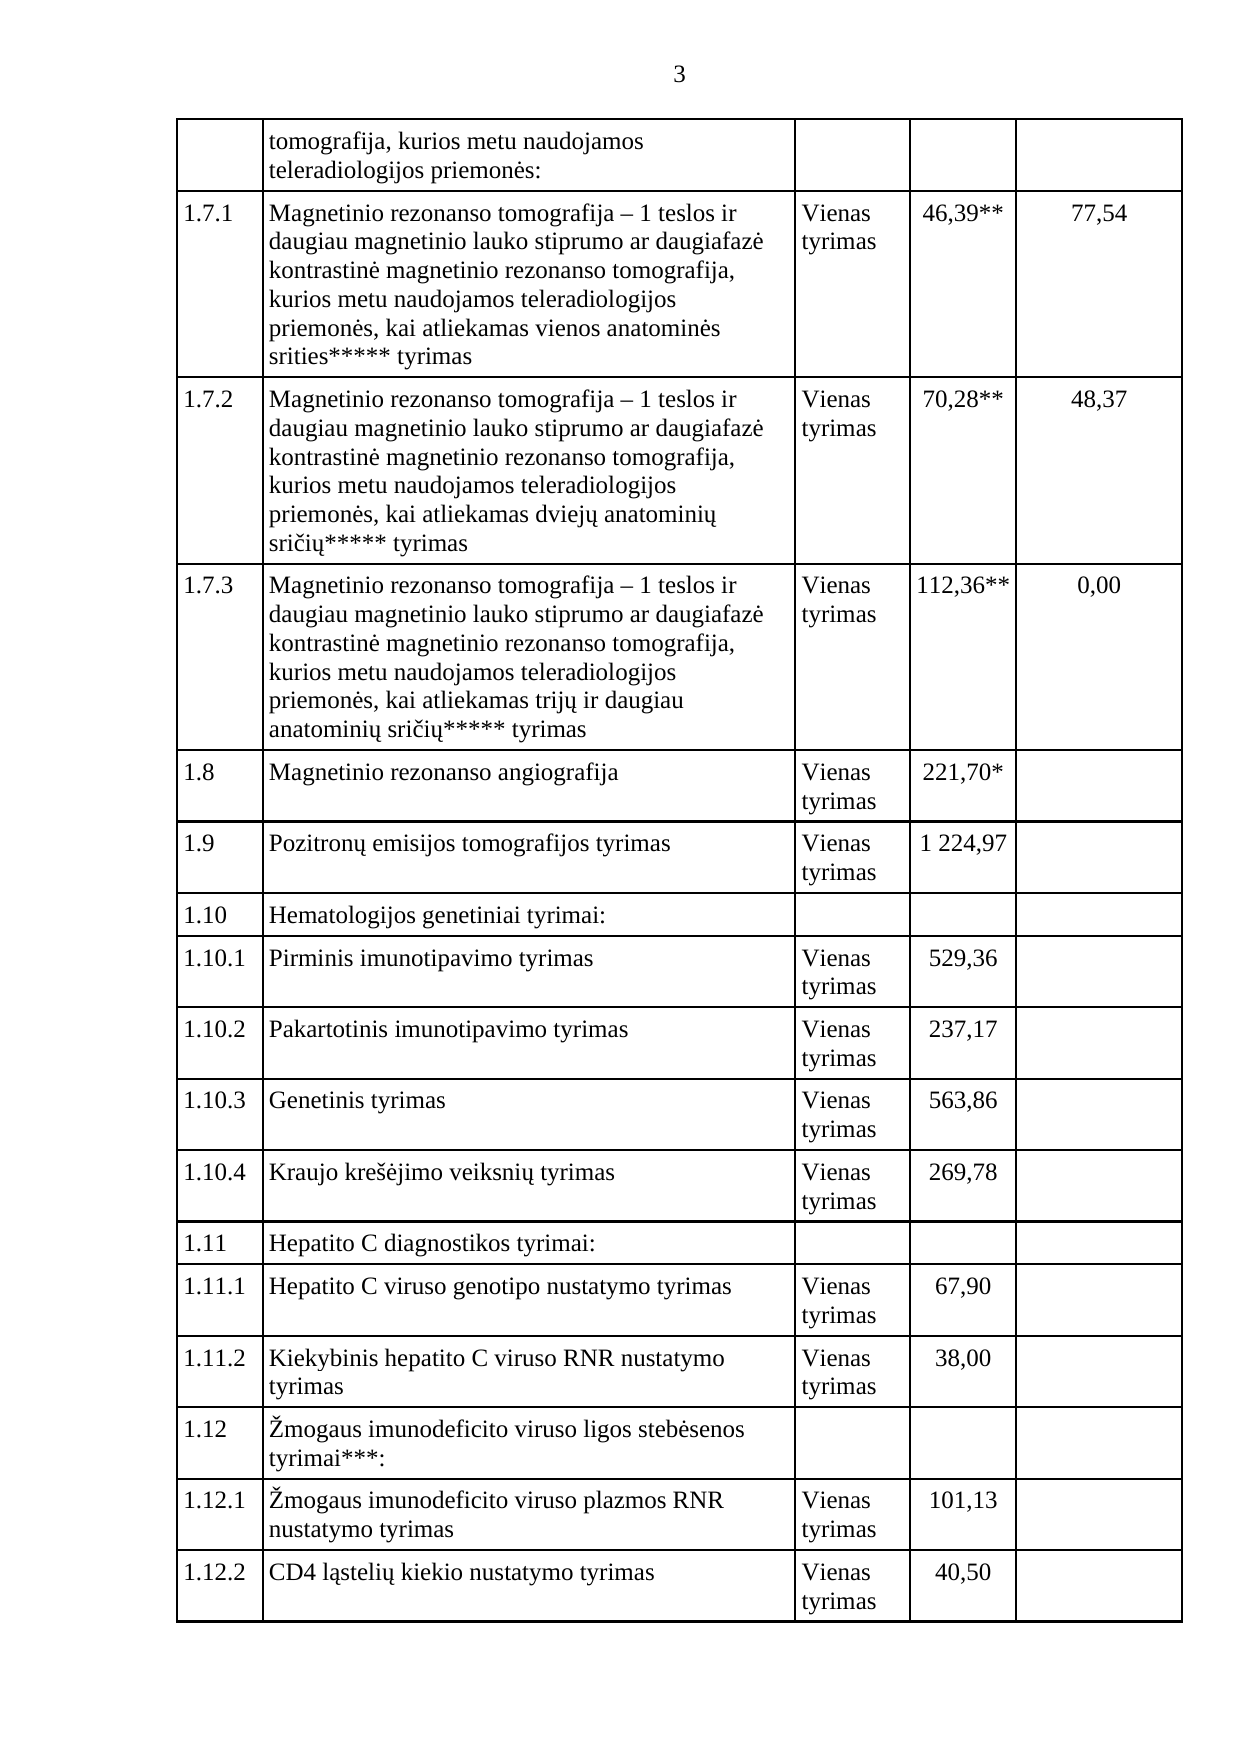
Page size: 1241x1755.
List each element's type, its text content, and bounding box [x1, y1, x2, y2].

table_cell 1.11.2 [178, 1337, 262, 1406]
table_cell Žmogaus imunodeficito viruso ligos stebėsenos tyrimai***: [264, 1408, 794, 1477]
table_cell Žmogaus imunodeficito viruso plazmos RNR nustatymo tyrimas [264, 1480, 794, 1549]
table_cell [911, 894, 1015, 934]
table_cell 1.10 [178, 894, 262, 934]
table_cell Vienas tyrimas [796, 1008, 909, 1077]
table_cell Vienas tyrimas [796, 565, 909, 749]
table_cell Vienas tyrimas [796, 823, 909, 892]
table_cell 1.7.3 [178, 565, 262, 749]
table_cell Pirminis imunotipavimo tyrimas [264, 937, 794, 1006]
table_cell [1017, 1265, 1181, 1334]
table_cell 70,28** [911, 378, 1015, 562]
table_cell Hematologijos genetiniai tyrimai: [264, 894, 794, 934]
table_cell 1.11 [178, 1223, 262, 1263]
table_cell [1017, 1408, 1181, 1477]
table_cell [1017, 937, 1181, 1006]
table_cell 112,36** [911, 565, 1015, 749]
table_cell Pakartotinis imunotipavimo tyrimas [264, 1008, 794, 1077]
table_cell [796, 120, 909, 189]
table_cell 40,50 [911, 1551, 1015, 1620]
table_cell 48,37 [1017, 378, 1181, 562]
table_cell tomografija, kurios metu naudojamos teleradiologijos priemonės: [264, 120, 794, 189]
table_cell Vienas tyrimas [796, 1151, 909, 1220]
table_cell [796, 1223, 909, 1263]
table_cell [911, 120, 1015, 189]
table_cell 1.7.1 [178, 192, 262, 376]
table_cell 1.12.2 [178, 1551, 262, 1620]
table_cell 0,00 [1017, 565, 1181, 749]
table_cell 221,70* [911, 751, 1015, 820]
table_cell Vienas tyrimas [796, 751, 909, 820]
table_cell Vienas tyrimas [796, 192, 909, 376]
table_cell [911, 1223, 1015, 1263]
table_cell Kraujo krešėjimo veiksnių tyrimas [264, 1151, 794, 1220]
table_cell Vienas tyrimas [796, 1080, 909, 1149]
table_cell 1.10.3 [178, 1080, 262, 1149]
table_cell 1 224,97 [911, 823, 1015, 892]
table_cell 46,39** [911, 192, 1015, 376]
table_cell [796, 1408, 909, 1477]
table_cell 67,90 [911, 1265, 1015, 1334]
table_cell [1017, 894, 1181, 934]
table_cell Vienas tyrimas [796, 378, 909, 562]
table_cell [1017, 1151, 1181, 1220]
table_cell 237,17 [911, 1008, 1015, 1077]
table_cell [1017, 751, 1181, 820]
table_cell Vienas tyrimas [796, 1265, 909, 1334]
table_cell 1.12 [178, 1408, 262, 1477]
table_cell [911, 1408, 1015, 1477]
table_cell Vienas tyrimas [796, 1551, 909, 1620]
table_cell Hepatito C diagnostikos tyrimai: [264, 1223, 794, 1263]
table_cell Magnetinio rezonanso tomografija – 1 teslos ir daugiau magnetinio lauko stiprumo ar daugiafazė kontrastinė magnetinio rezonanso tomografija, kurios metu naudojamos teleradiologijos priemonės, kai atliekamas vienos anatominės srities***** tyrimas [264, 192, 794, 376]
table_cell 101,13 [911, 1480, 1015, 1549]
table_cell [1017, 1337, 1181, 1406]
table_cell 563,86 [911, 1080, 1015, 1149]
table_cell Genetinis tyrimas [264, 1080, 794, 1149]
table_cell 1.12.1 [178, 1480, 262, 1549]
table_cell [178, 120, 262, 189]
table_cell 1.10.4 [178, 1151, 262, 1220]
table_cell 1.10.2 [178, 1008, 262, 1077]
table_cell Vienas tyrimas [796, 1337, 909, 1406]
table_cell [796, 894, 909, 934]
table_cell [1017, 120, 1181, 189]
table_cell 529,36 [911, 937, 1015, 1006]
table_cell 1.7.2 [178, 378, 262, 562]
table_cell Vienas tyrimas [796, 1480, 909, 1549]
table_cell 1.10.1 [178, 937, 262, 1006]
table_cell Hepatito C viruso genotipo nustatymo tyrimas [264, 1265, 794, 1334]
table_cell Vienas tyrimas [796, 937, 909, 1006]
table_cell Magnetinio rezonanso angiografija [264, 751, 794, 820]
table_cell CD4 ląstelių kiekio nustatymo tyrimas [264, 1551, 794, 1620]
table_cell Magnetinio rezonanso tomografija – 1 teslos ir daugiau magnetinio lauko stiprumo ar daugiafazė kontrastinė magnetinio rezonanso tomografija, kurios metu naudojamos teleradiologijos priemonės, kai atliekamas trijų ir daugiau anatominių sričių***** tyrimas [264, 565, 794, 749]
table_cell 1.8 [178, 751, 262, 820]
table_cell 1.9 [178, 823, 262, 892]
table_cell Magnetinio rezonanso tomografija – 1 teslos ir daugiau magnetinio lauko stiprumo ar daugiafazė kontrastinė magnetinio rezonanso tomografija, kurios metu naudojamos teleradiologijos priemonės, kai atliekamas dviejų anatominių sričių***** tyrimas [264, 378, 794, 562]
table_cell [1017, 1080, 1181, 1149]
table_cell [1017, 1008, 1181, 1077]
table_cell 1.11.1 [178, 1265, 262, 1334]
table_cell 38,00 [911, 1337, 1015, 1406]
table_cell [1017, 1480, 1181, 1549]
table_cell [1017, 1551, 1181, 1620]
table_cell Pozitronų emisijos tomografijos tyrimas [264, 823, 794, 892]
table_cell [1017, 1223, 1181, 1263]
table_cell [1017, 823, 1181, 892]
table_cell 77,54 [1017, 192, 1181, 376]
table_cell 269,78 [911, 1151, 1015, 1220]
table_cell Kiekybinis hepatito C viruso RNR nustatymo tyrimas [264, 1337, 794, 1406]
